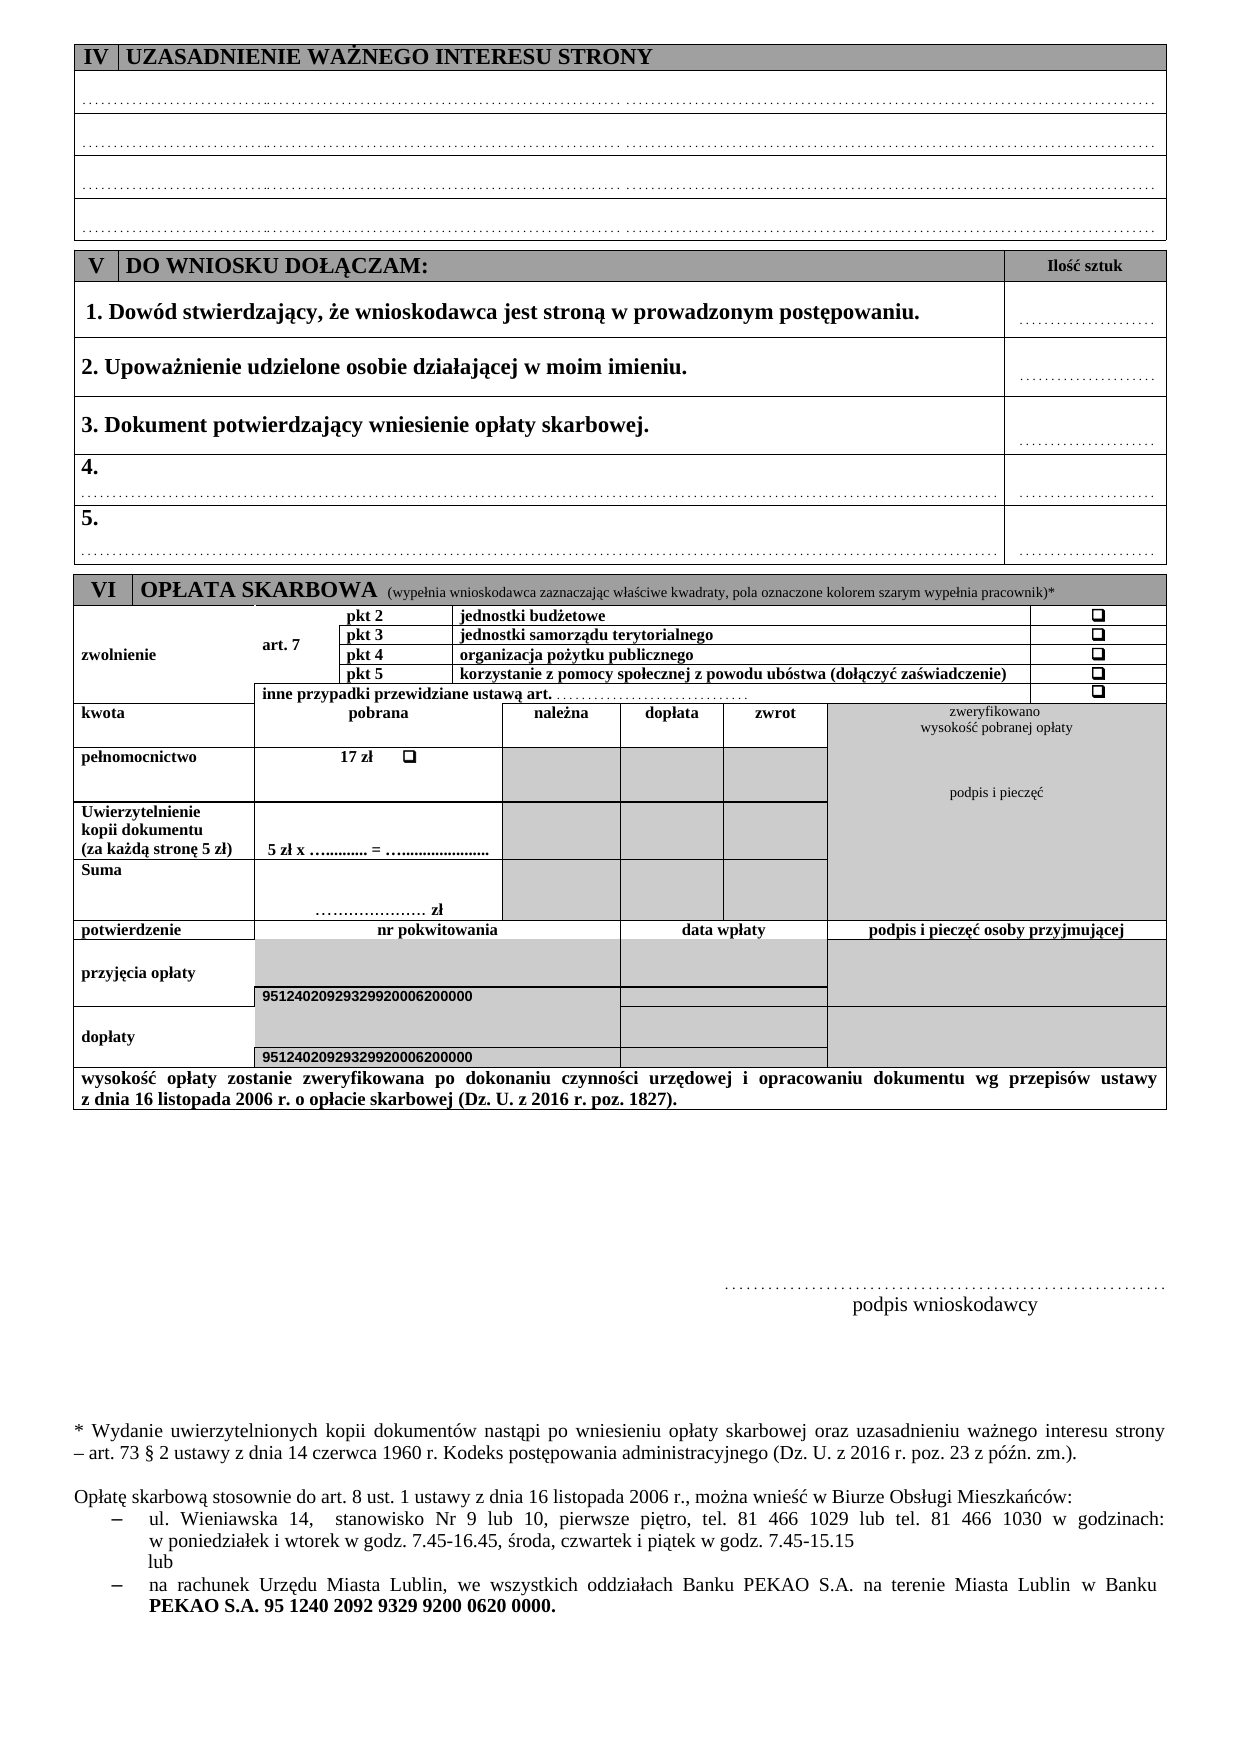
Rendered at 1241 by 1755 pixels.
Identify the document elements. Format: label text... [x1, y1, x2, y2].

table_cell 95124020929329920006200000 [255, 1048, 620, 1067]
list na rachunek Urzędu Miasta Lublin, we wszystkich oddziałach Banku PEKAO S.A. na terenie Miasta Lublin w Banku PEKAO S.A. 95 1240 2092 9329 9200 0620 0000. [111, 1573, 1166, 1617]
table_cell 1. Dowód stwierdzający, że wnioskodawca jest stroną w prowadzonym postępowaniu. [75, 282, 1004, 337]
table_header DO WNIOSKU DOŁĄCZAM: [119, 251, 1004, 281]
table_cell pkt 5 [340, 665, 452, 683]
table_cell [503, 748, 620, 801]
table_cell organizacja pożytku publicznego [453, 645, 1030, 664]
table_cell jednostki samorządu terytorialnego [453, 626, 1030, 644]
table_cell korzystanie z pomocy społecznej z powodu ubóstwa (dołączyć zaświadczenie) [453, 665, 1030, 683]
table_cell pkt 3 [340, 626, 452, 644]
table_header [621, 1007, 827, 1047]
table_cell . . . . . . . . . . . . . . . . . . . . . . [1005, 397, 1166, 454]
table_cell . . . . . . . . . . . . . . . . . . . . . . [1005, 338, 1166, 396]
table_header kwota [74, 704, 254, 747]
table_header OPŁATA SKARBOWA (wypełnia wnioskodawca zaznaczając właściwe kwadraty, pola oznaczone kolorem szarym wypełnia pracownik)* [133, 575, 1166, 605]
text . . . . . . . . . . . . . . . . . . . . . . . . . . . . . . . . . . . . . . . . . . . . . . . . . . . . . . . . . . . . . podpis wnioskodawcy [723, 1276, 1166, 1316]
table_cell 95124020929329920006200000 [255, 988, 620, 1006]
table_cell ….................. zł [255, 860, 502, 920]
table_cell zwolnienie [74, 605, 255, 703]
table_cell wysokość opłaty zostanie zweryfikowana po dokonaniu czynności urzędowej i opracowaniu dokumentu wg przepisów ustawy z dnia 16 listopada 2006 r. o opłacie skarbowej (Dz. U. z 2016 r. poz. 1827). [74, 1068, 1166, 1109]
table_cell [621, 803, 723, 859]
table_cell  [1031, 645, 1166, 664]
table_cell pełnomocnictwo [74, 748, 254, 801]
list ul. Wieniawska 14, stanowisko Nr 9 lub 10, pierwsze piętro, tel. 81 466 1029 lub tel. 81 466 1030 w godzinach: w poniedziałek i wtorek w godz. 7.45-16.45, środa, czwartek i piątek w godz. 7.45-15.15 [111, 1507, 1166, 1551]
table_cell . . . . . . . . . . . . . . . . . . . . . . [1005, 455, 1166, 505]
table_cell . . . . . . . . . . . . . . . . . . . . . . . . . . . . . .. . . . . . . . . . . . . . . . . . . . . . . . . . . . . . . . . . . . . . . . . . . . . . . . . . . . . . . . . . . . . . . . . . . . . . . . . . . . . . . . . . . . . . . . . . . . . . . . . . . . . . . . . . . . . . . . . . . . . . . . . . . . . . . . . . . . . . . . . . . . . . [75, 156, 1166, 198]
table_cell [724, 748, 827, 801]
table_cell [828, 940, 1166, 1006]
table_cell Suma [74, 860, 254, 920]
table_cell Uwierzytelnienie kopii dokumentu (za każdą stronę 5 zł) [74, 803, 254, 859]
table_header dopłata [621, 704, 723, 747]
table_cell . . . . . . . . . . . . . . . . . . . . . . [1005, 506, 1166, 564]
table_cell 4. . . . . . . . . . . . . . . . . . . . . . . . . . . . . . . . . . . . . . . . . . . . . . . . . . . . . . . . . . . . . . . . . . . . . . . . . . . . . . . . . . . . . . . . . . . . . . . . . . . . . . . . . . . . . . . . . . . . . . . . . . . . . . . . . . . . . . . . . . . . . . . . . . . . [75, 455, 1004, 505]
table_header VI [74, 575, 132, 605]
table_cell dopłaty [74, 1007, 255, 1067]
table_cell 2. Upoważnienie udzielone osobie działającej w moim imieniu. [75, 338, 1004, 396]
table_header [621, 939, 827, 986]
table_cell . . . . . . . . . . . . . . . . . . . . . . . . . . . . . .. . . . . . . . . . . . . . . . . . . . . . . . . . . . . . . . . . . . . . . . . . . . . . . . . . . . . . . . . . . . . . . . . . . . . . . . . . . . . . . . . . . . . . . . . . . . . . . . . . . . . . . . . . . . . . . . . . . . . . . . . . . . . . . . . . . . . . . . . . . . . . [75, 199, 1166, 240]
table_header IV [75, 45, 118, 70]
table_cell [503, 803, 620, 859]
text Opłatę skarbową stosownie do art. 8 ust. 1 ustawy z dnia 16 listopada 2006 r., można wnieść w Biurze Obsługi Mieszkańców: [74, 1485, 1166, 1507]
table_header V [75, 251, 118, 281]
table_cell [621, 860, 723, 920]
table_cell . . . . . . . . . . . . . . . . . . . . . . . . . . . . . .. . . . . . . . . . . . . . . . . . . . . . . . . . . . . . . . . . . . . . . . . . . . . . . . . . . . . . . . . . . . . . . . . . . . . . . . . . . . . . . . . . . . . . . . . . . . . . . . . . . . . . . . . . . . . . . . . . . . . . . . . . . . . . . . . . . . . . . . . . . . . . [75, 114, 1166, 155]
table_cell 3. Dokument potwierdzający wniesienie opłaty skarbowej. [75, 397, 1004, 454]
table_cell 5 zł x ….......... = …..................... [255, 803, 502, 859]
table_cell pkt 4 [340, 645, 452, 664]
table_cell [621, 988, 827, 1006]
table_header jednostki budżetowe [453, 606, 1030, 625]
table_cell 17 zł  [255, 748, 502, 801]
table_header należna [503, 704, 620, 747]
table_cell . . . . . . . . . . . . . . . . . . . . . . . . . . . . . .. . . . . . . . . . . . . . . . . . . . . . . . . . . . . . . . . . . . . . . . . . . . . . . . . . . . . . . . . . . . . . . . . . . . . . . . . . . . . . . . . . . . . . . . . . . . . . . . . . . . . . . . . . . . . . . . . . . . . . . . . . . . . . . . . . . . . . . . . . . . . . [75, 71, 1166, 112]
text * Wydanie uwierzytelnionych kopii dokumentów nastąpi po wniesieniu opłaty skarbowej oraz uzasadnieniu ważnego interesu strony – art. 73 § 2 ustawy z dnia 14 czerwca 1960 r. Kodeks postępowania administracyjnego (Dz. U. z 2016 r. poz. 23 z późn. zm.). [74, 1419, 1166, 1463]
table_header UZASADNIENIE WAŻNEGO INTERESU STRONY [119, 45, 1166, 70]
table_cell zweryfikowano wysokość pobranej opłaty podpis i pieczęć [828, 704, 1166, 920]
table_cell [724, 860, 827, 920]
table_cell [724, 803, 827, 859]
table_header [255, 939, 620, 986]
table_cell [621, 1048, 827, 1067]
table_cell przyjęcia opłaty [74, 940, 255, 1006]
table_header pkt 2 [339, 606, 452, 625]
table_cell nr pokwitowania [255, 921, 620, 939]
table_cell  [1031, 665, 1166, 683]
table_cell data wpłaty [621, 921, 827, 939]
table_cell podpis i pieczęć osoby przyjmującej [828, 921, 1166, 939]
table_cell inne przypadki przewidziane ustawą art. . . . . . . . . . . . . . . . . . . . . . . . . . . . . . . . [255, 684, 1030, 703]
table_header Ilość sztuk [1005, 251, 1166, 281]
table_header [255, 1006, 620, 1047]
table_header pobrana [255, 703, 502, 747]
table_cell potwierdzenie [74, 921, 254, 939]
table_cell  [1031, 684, 1166, 703]
table_cell [828, 1007, 1166, 1067]
table_header zwrot [724, 704, 827, 747]
table_cell [621, 748, 723, 801]
table_cell . . . . . . . . . . . . . . . . . . . . . . [1005, 282, 1166, 337]
table_cell [503, 860, 620, 920]
table_header  [1031, 606, 1166, 625]
table_cell  [1031, 626, 1166, 644]
table_cell 5. . . . . . . . . . . . . . . . . . . . . . . . . . . . . . . . . . . . . . . . . . . . . . . . . . . . . . . . . . . . . . . . . . . . . . . . . . . . . . . . . . . . . . . . . . . . . . . . . . . . . . . . . . . . . . . . . . . . . . . . . . . . . . . . . . . . . . . . . . . . . . . . . . . . [75, 506, 1004, 564]
text lub [74, 1551, 1166, 1573]
table_header art. 7 [255, 606, 339, 683]
